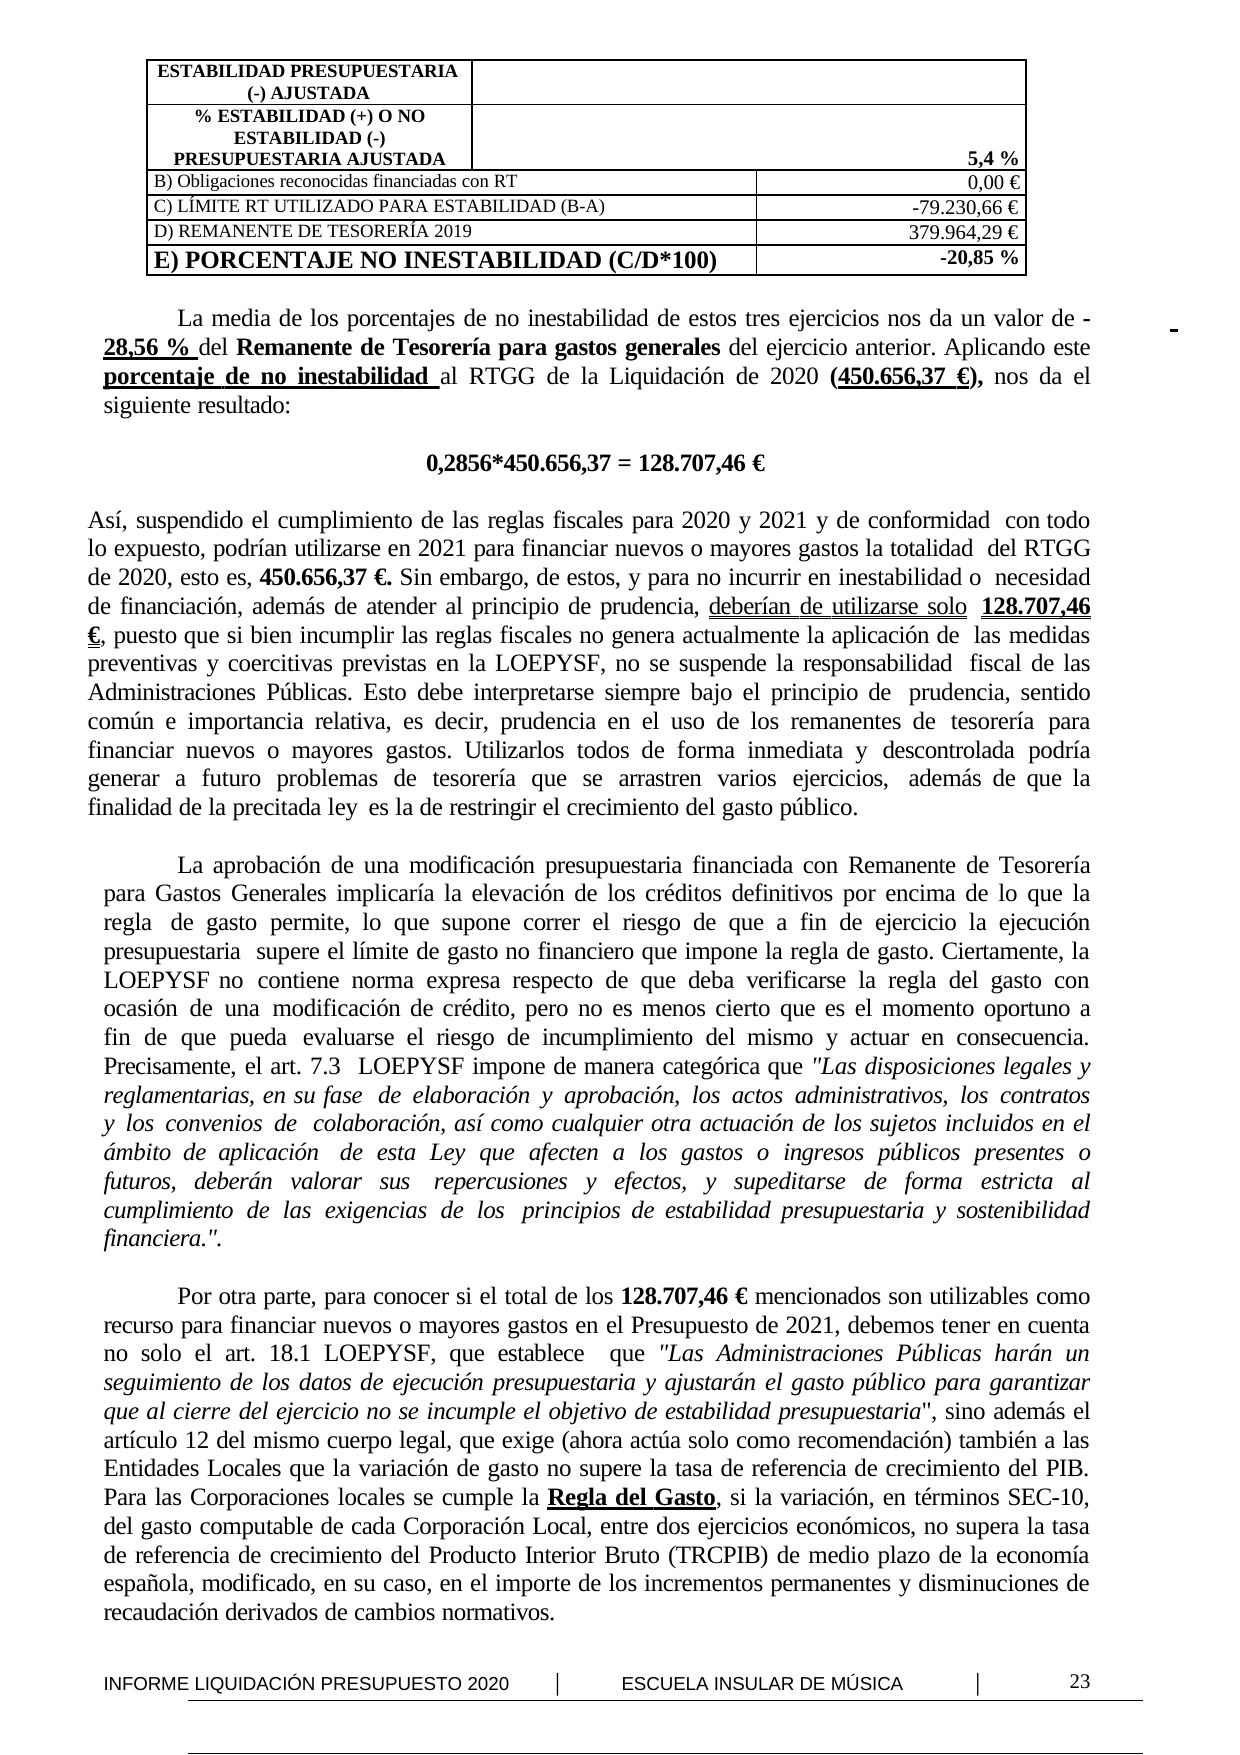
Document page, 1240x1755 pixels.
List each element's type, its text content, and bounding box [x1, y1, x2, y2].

subtitle 0,2856*450.656,37 = 128.707,46 € [426, 448, 1102, 476]
text Por otra parte, para conocer si el total de los 128.707,46 € mencionados son utilizables como recurso para financiar nuevos o mayores gastos en el Presupuesto de 2021, debemos tener en cuenta no solo el art. 18.1 LOEPYSF, que establece que "Las Administraciones Públicas harán un seguimiento de los datos de ejecución presupuestaria y ajustarán el gasto público para garantizar que al cierre del ejercicio no se incumple el objetivo de estabilidad presupuestaria", sino además el artículo 12 del mismo cuerpo legal, que exige (ahora actúa solo como recomendación) también a las Entidades Locales que la variación de gasto no supere la tasa de referencia de crecimiento del PIB. Para las Corporaciones locales se cumple la Regla del Gasto, si la variación, en términos SEC-10, del gasto computable de cada Corporación Local, entre dos ejercicios económicos, no supera la tasa de referencia de crecimiento del Producto Interior Bruto (TRCPIB) de medio plazo de la economía española, modificado, en su caso, en el importe de los incrementos permanentes y disminuciones de recaudación derivados de cambios normativos. [103, 1281, 1091, 1626]
table_cell C) LÍMITE RT UTILIZADO PARA ESTABILIDAD (B-A) [148, 196, 756, 219]
table_cell B) Obligaciones reconocidas financiadas con RT [148, 171, 756, 194]
table_cell -79.230,66 € [757, 196, 1025, 219]
table_header ESTABILIDAD PRESUPUESTARIA (-) AJUSTADA [148, 61, 471, 103]
table_cell D) REMANENTE DE TESORERÍA 2019 [148, 221, 756, 244]
table_cell % ESTABILIDAD (+) O NO ESTABILIDAD (-) PRESUPUESTARIA AJUSTADA [148, 105, 471, 169]
table_cell E) PORCENTAJE NO INESTABILIDAD (C/D*100) [148, 246, 756, 274]
text La media de los porcentajes de no inestabilidad de estos tres ejercicios nos da un valor de - 28,56 % del Remanente de Tesorería para gastos generales del ejercicio anterior. Aplicando este porcentaje de no inestabilidad al RTGG de la Liquidación de 2020 (450.656,37 €), nos da el siguiente resultado: [103, 303, 1091, 418]
text Así, suspendido el cumplimiento de las reglas fiscales para 2020 y 2021 y de conformidad con todo lo expuesto, podrían utilizarse en 2021 para financiar nuevos o mayores gastos la totalidad del RTGG de 2020, esto es, 450.656,37 €. Sin embargo, de estos, y para no incurrir en inestabilidad o necesidad de financiación, además de atender al principio de prudencia, deberían de utilizarse solo 128.707,46 €, puesto que si bien incumplir las reglas fiscales no genera actualmente la aplicación de las medidas preventivas y coercitivas previstas en la LOEPYSF, no se suspende la responsabilidad fiscal de las Administraciones Públicas. Esto debe interpretarse siempre bajo el principio de prudencia, sentido común e importancia relativa, es decir, prudencia en el uso de los remanentes de tesorería para financiar nuevos o mayores gastos. Utilizarlos todos de forma inmediata y descontrolada podría generar a futuro problemas de tesorería que se arrastren varios ejercicios, además de que la finalidad de la precitada ley es la de restringir el crecimiento del gasto público. [87, 505, 1091, 821]
table_cell 5,4 % [473, 105, 1025, 169]
table_header [473, 61, 1025, 103]
table_cell 379.964,29 € [757, 221, 1025, 244]
text La aprobación de una modificación presupuestaria financiada con Remanente de Tesorería para Gastos Generales implicaría la elevación de los créditos definitivos por encima de lo que la regla de gasto permite, lo que supone correr el riesgo de que a fin de ejercicio la ejecución presupuestaria supere el límite de gasto no financiero que impone la regla de gasto. Ciertamente, la LOEPYSF no contiene norma expresa respecto de que deba verificarse la regla del gasto con ocasión de una modificación de crédito, pero no es menos cierto que es el momento oportuno a fin de que pueda evaluarse el riesgo de incumplimiento del mismo y actuar en consecuencia. Precisamente, el art. 7.3 LOEPYSF impone de manera categórica que "Las disposiciones legales y reglamentarias, en su fase de elaboración y aprobación, los actos administrativos, los contratos y los convenios de colaboración, así como cualquier otra actuación de los sujetos incluidos en el ámbito de aplicación de esta Ley que afecten a los gastos o ingresos públicos presentes o futuros, deberán valorar sus repercusiones y efectos, y supeditarse de forma estricta al cumplimiento de las exigencias de los principios de estabilidad presupuestaria y sostenibilidad financiera.". [103, 850, 1091, 1252]
table_cell 0,00 € [757, 171, 1025, 194]
table_cell -20,85 % [757, 246, 1025, 274]
